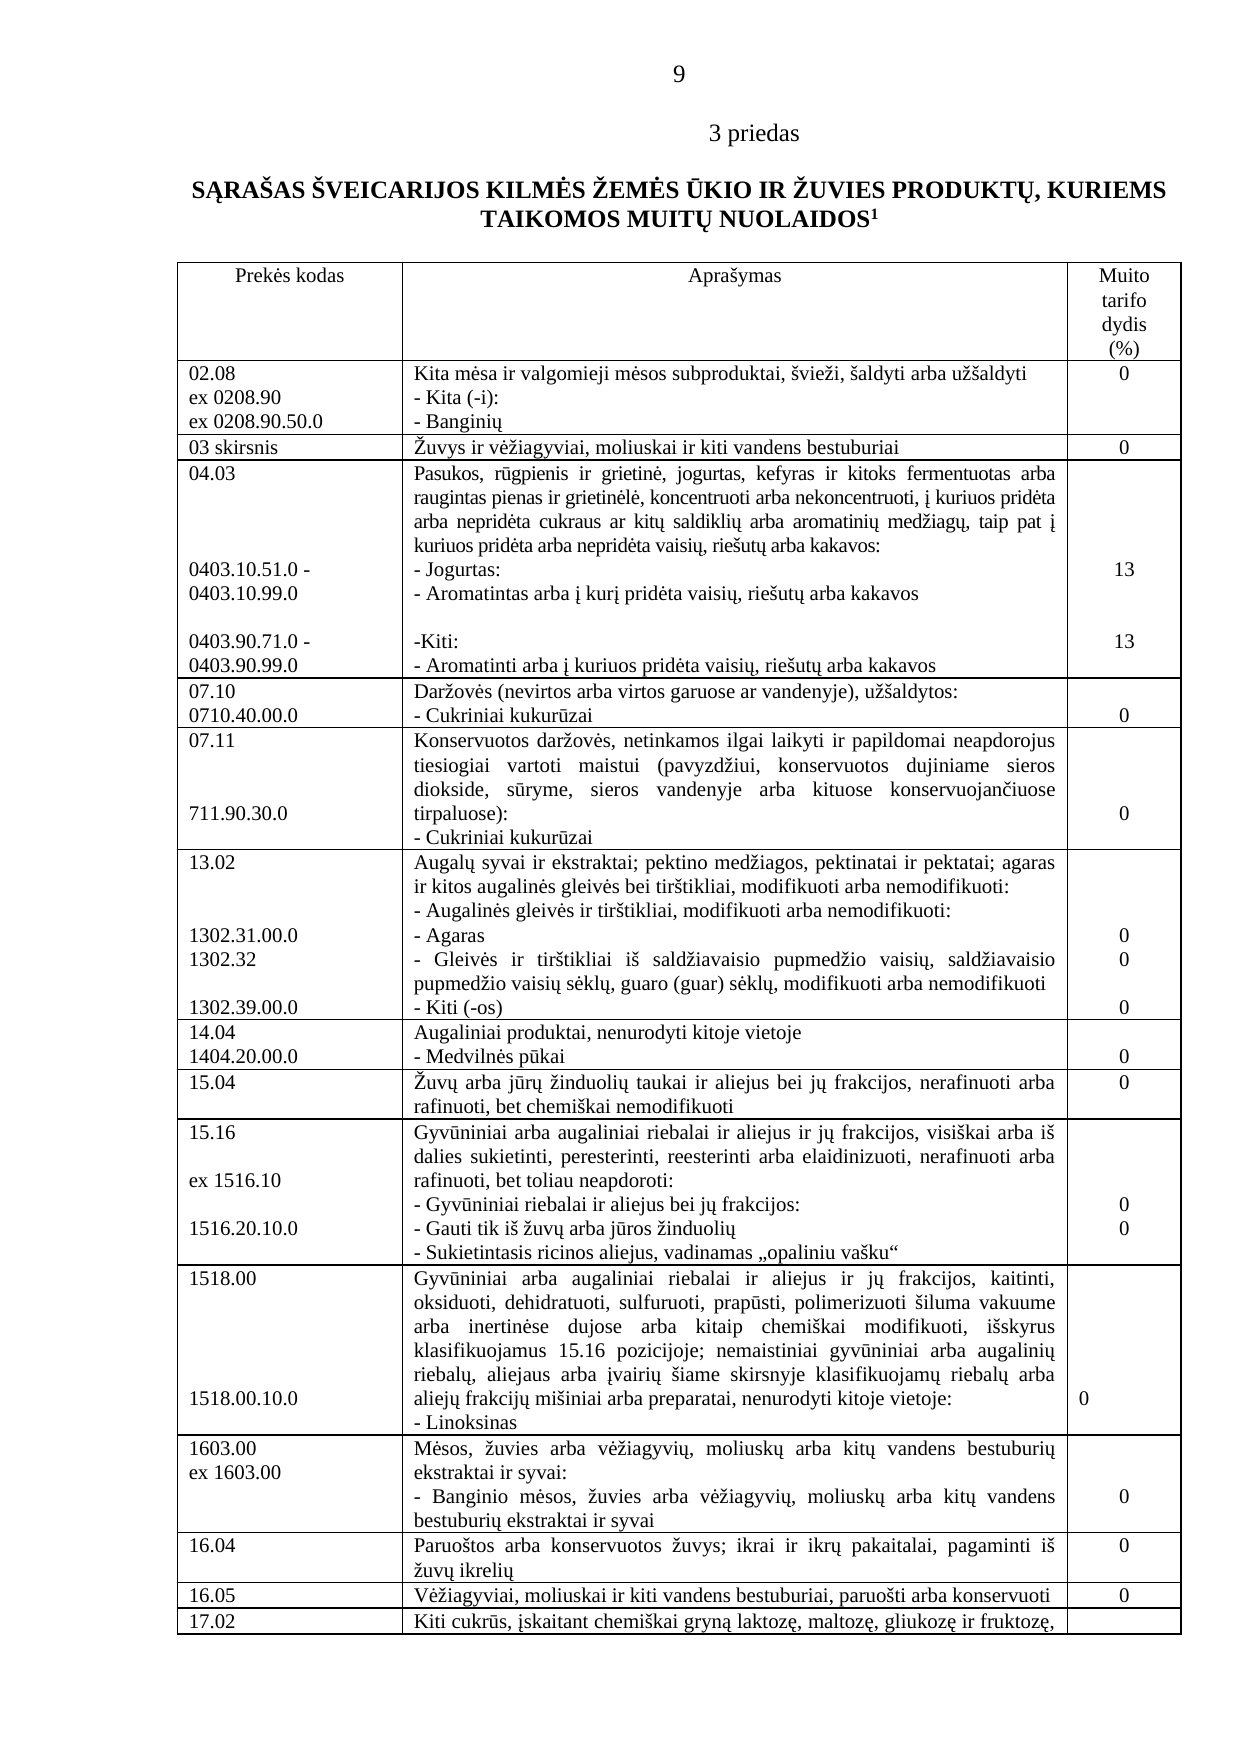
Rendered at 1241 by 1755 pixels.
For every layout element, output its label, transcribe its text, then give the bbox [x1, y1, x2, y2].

table_cell 02.08 ex 0208.90 ex 0208.90.50.0 [178, 361, 402, 433]
table_cell 0 [1068, 1533, 1180, 1582]
table_cell 15.04 [178, 1070, 402, 1118]
table_cell 16.05 [178, 1583, 402, 1607]
table_header Muito tarifo dydis (%) [1068, 263, 1180, 360]
table_cell 0 0 0 [1068, 850, 1180, 1019]
table_cell 15.16 ex 1516.10 1516.20.10.0 [178, 1120, 402, 1264]
table_cell 0 [1068, 1583, 1180, 1607]
table_cell 0 [1068, 1020, 1180, 1068]
table_cell 13.02 1302.31.00.0 1302.32 1302.39.00.0 [178, 850, 402, 1019]
table_cell 1518.00 1518.00.10.0 [178, 1266, 402, 1434]
table_cell 0 [1068, 679, 1180, 727]
table_cell Kita mėsa ir valgomieji mėsos subproduktai, švieži, šaldyti arba užšaldyti - Kita (-i): - Banginių [403, 361, 1067, 433]
table_cell Augaliniai produktai, nenurodyti kitoje vietoje - Medvilnės pūkai [403, 1020, 1067, 1068]
table_cell Pasukos, rūgpienis ir grietinė, jogurtas, kefyras ir kitoks fermentuotas arba raugintas pienas ir grietinėlė, koncentruoti arba nekoncentruoti, į kuriuos pridėta arba nepridėta cukraus ar kitų saldiklių arba aromatinių medžiagų, taip pat į kuriuos pridėta arba nepridėta vaisių, riešutų arba kakavos: - Jogurtas: - Aromatintas arba į kurį pridėta vaisių, riešutų arba kakavos -Kiti: - Aromatinti arba į kuriuos pridėta vaisių, riešutų arba kakavos [403, 461, 1067, 677]
table_cell Vėžiagyviai, moliuskai ir kiti vandens bestuburiai, paruošti arba konservuoti [403, 1583, 1067, 1607]
table_cell 13 13 [1068, 461, 1180, 677]
table_cell Žuvys ir vėžiagyviai, moliuskai ir kiti vandens bestuburiai [403, 435, 1067, 459]
table_header Prekės kodas [178, 263, 402, 360]
table_cell 0 [1068, 361, 1180, 433]
table_cell 0 [1068, 1070, 1180, 1118]
table_cell 17.02 [178, 1609, 402, 1633]
text SĄRAŠAS ŠVEICARIJOS KILMĖS ŽEMĖS ŪKIO IR ŽUVIES PRODUKTŲ, KURIEMS TAIKOMOS MUITŲ NUOLAIDOS1 [177, 176, 1181, 233]
table_cell 1603.00 ex 1603.00 [178, 1436, 402, 1532]
table_cell Mėsos, žuvies arba vėžiagyvių, moliuskų arba kitų vandens bestuburių ekstraktai ir syvai: - Banginio mėsos, žuvies arba vėžiagyvių, moliuskų arba kitų vandens bestuburių ekstraktai ir syvai [403, 1436, 1067, 1532]
table_cell [1068, 1609, 1180, 1633]
table_cell 0 0 [1068, 1120, 1180, 1264]
table_cell Kiti cukrūs, įskaitant chemiškai gryną laktozę, maltozę, gliukozę ir fruktozę, [403, 1609, 1067, 1633]
table_cell Žuvų arba jūrų žinduolių taukai ir aliejus bei jų frakcijos, nerafinuoti arba rafinuoti, bet chemiškai nemodifikuoti [403, 1070, 1067, 1118]
table_cell 07.11 711.90.30.0 [178, 728, 402, 849]
table_cell Gyvūniniai arba augaliniai riebalai ir aliejus ir jų frakcijos, visiškai arba iš dalies sukietinti, peresterinti, reesterinti arba elaidinizuoti, nerafinuoti arba rafinuoti, bet toliau neapdoroti: - Gyvūniniai riebalai ir aliejus bei jų frakcijos: - Gauti tik iš žuvų arba jūros žinduolių - Sukietintasis ricinos aliejus, vadinamas „opaliniu vašku“ [403, 1120, 1067, 1264]
table_cell 16.04 [178, 1533, 402, 1582]
text 3 priedas [177, 118, 1181, 147]
table_cell Daržovės (nevirtos arba virtos garuose ar vandenyje), užšaldytos: - Cukriniai kukurūzai [403, 679, 1067, 727]
table_cell 0 [1068, 435, 1180, 459]
table_cell 0 [1068, 728, 1180, 849]
table_cell Konservuotos daržovės, netinkamos ilgai laikyti ir papildomai neapdorojus tiesiogiai vartoti maistui (pavyzdžiui, konservuotos dujiniame sieros diokside, sūryme, sieros vandenyje arba kituose konservuojančiuose tirpaluose): - Cukriniai kukurūzai [403, 728, 1067, 849]
table_cell 07.10 0710.40.00.0 [178, 679, 402, 727]
table_header Aprašymas [403, 263, 1067, 360]
table_cell 03 skirsnis [178, 435, 402, 459]
table_cell 0 [1068, 1436, 1180, 1532]
table_cell Gyvūniniai arba augaliniai riebalai ir aliejus ir jų frakcijos, kaitinti, oksiduoti, dehidratuoti, sulfuruoti, prapūsti, polimerizuoti šiluma vakuume arba inertinėse dujose arba kitaip chemiškai modifikuoti, išskyrus klasifikuojamus 15.16 pozicijoje; nemaistiniai gyvūniniai arba augalinių riebalų, aliejaus arba įvairių šiame skirsnyje klasifikuojamų riebalų arba aliejų frakcijų mišiniai arba preparatai, nenurodyti kitoje vietoje: - Linoksinas [403, 1266, 1067, 1434]
table_cell 0 [1068, 1266, 1180, 1434]
table_cell Paruoštos arba konservuotos žuvys; ikrai ir ikrų pakaitalai, pagaminti iš žuvų ikrelių [403, 1533, 1067, 1582]
table_cell 04.03 0403.10.51.0 - 0403.10.99.0 0403.90.71.0 - 0403.90.99.0 [178, 461, 402, 677]
table_cell 14.04 1404.20.00.0 [178, 1020, 402, 1068]
table_cell Augalų syvai ir ekstraktai; pektino medžiagos, pektinatai ir pektatai; agaras ir kitos augalinės gleivės bei tirštikliai, modifikuoti arba nemodifikuoti: - Augalinės gleivės ir tirštikliai, modifikuoti arba nemodifikuoti: - Agaras - Gleivės ir tirštikliai iš saldžiavaisio pupmedžio vaisių, saldžiavaisio pupmedžio vaisių sėklų, guaro (guar) sėklų, modifikuoti arba nemodifikuoti - Kiti (-os) [403, 850, 1067, 1019]
